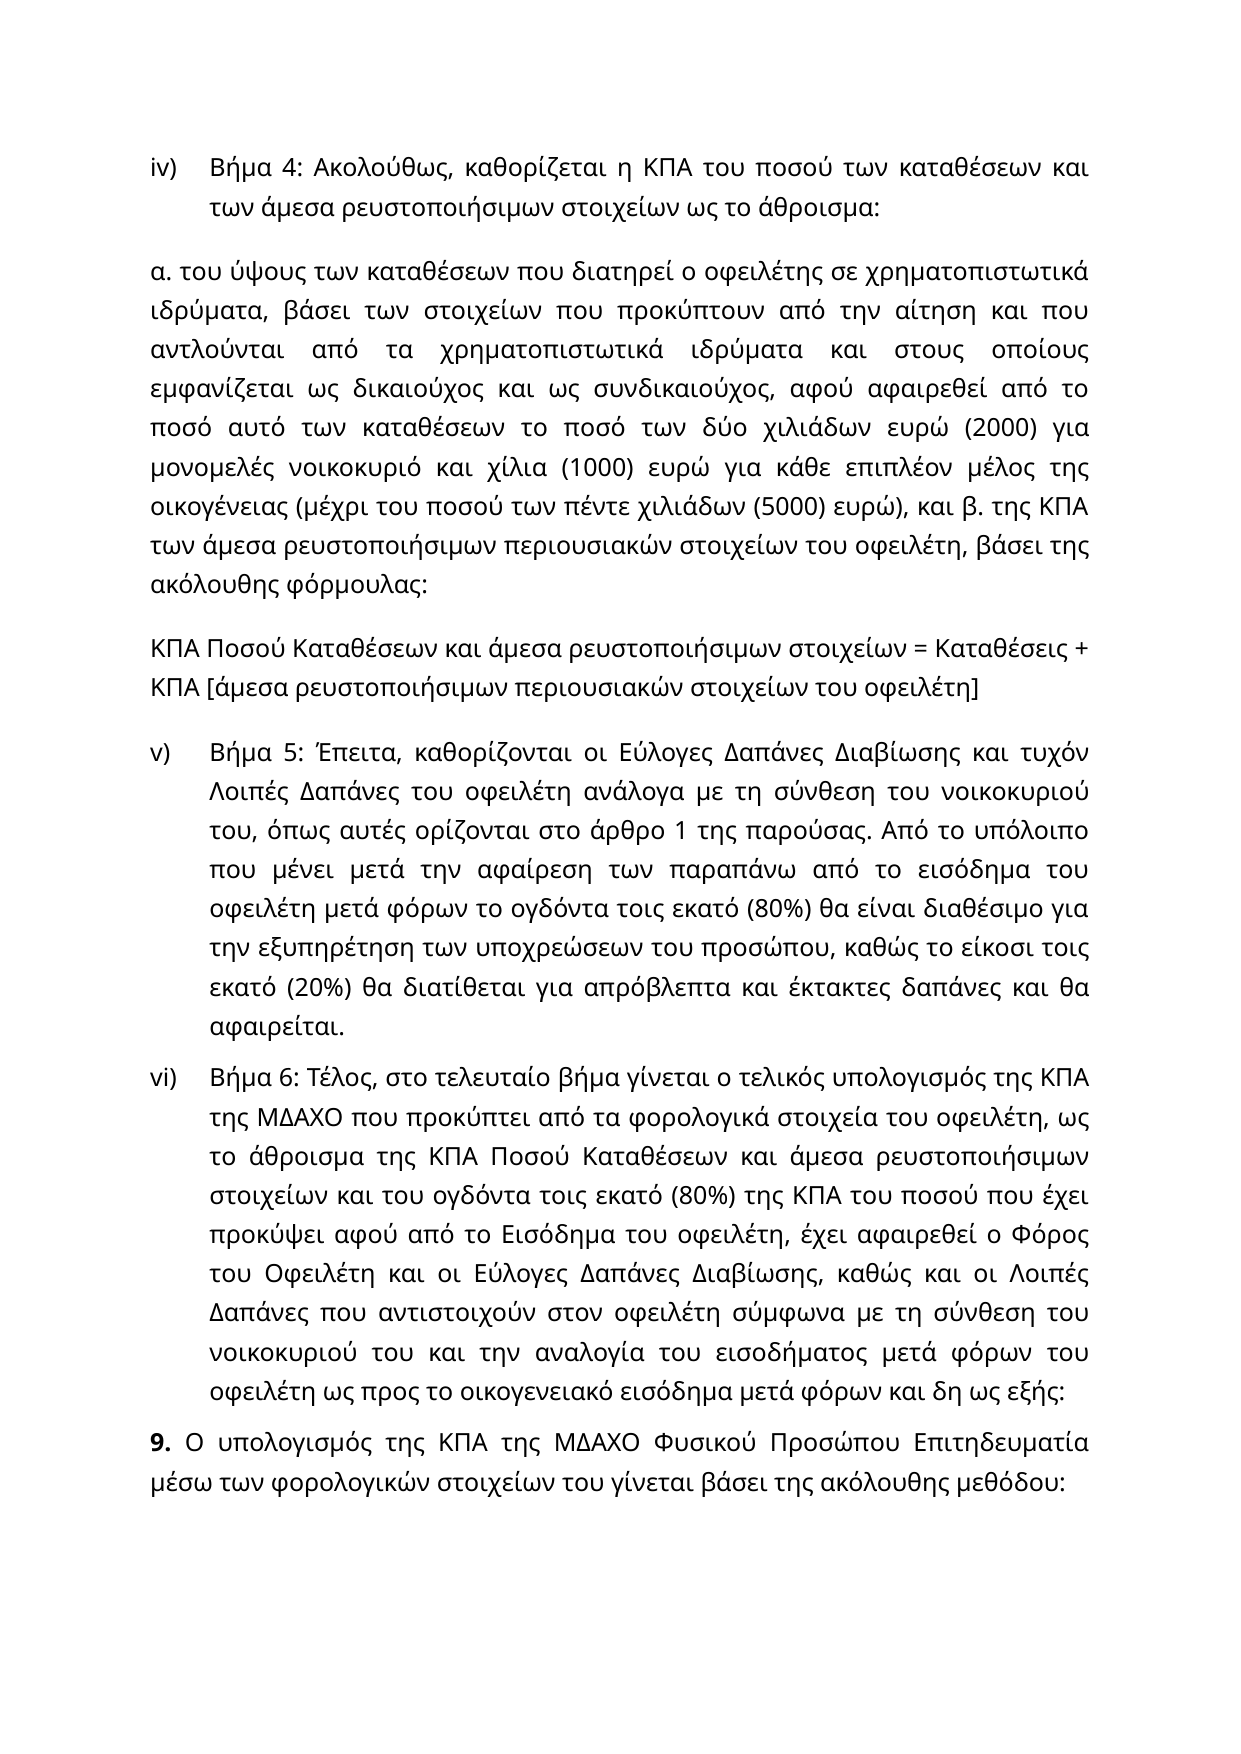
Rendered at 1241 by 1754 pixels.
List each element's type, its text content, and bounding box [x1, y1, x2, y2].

text 9. Ο υπολογισμός της ΚΠΑ της ΜΔΑΧΟ Φυσικού Προσώπου Επιτηδευματία μέσω των φορολογικών στοιχείων του γίνεται βάσει της ακόλουθης μεθόδου: [150, 1425, 1090, 1498]
text α. του ύψους των καταθέσεων που διατηρεί ο οφειλέτης σε χρηματοπιστωτικά ιδρύματα, βάσει των στοιχείων που προκύπτουν από την αίτηση και που αντλούνται από τα χρηματοπιστωτικά ιδρύματα και στους οποίους εμφανίζεται ως δικαιούχος και ως συνδικαιούχος, αφού αφαιρεθεί από το ποσό αυτό των καταθέσεων το ποσό των δύο χιλιάδων ευρώ (2000) για μονομελές νοικοκυριό και χίλια (1000) ευρώ για κάθε επιπλέον μέλος της οικογένειας (μέχρι του ποσού των πέντε χιλιάδων (5000) ευρώ), και β. της ΚΠΑ των άμεσα ρευστοποιήσιμων περιουσιακών στοιχείων του οφειλέτη, βάσει της ακόλουθης φόρμουλας: [150, 253, 1090, 601]
list vi) Βήμα 6: Τέλος, στο τελευταίο βήμα γίνεται ο τελικός υπολογισμός της ΚΠΑ της ΜΔΑΧΟ που προκύπτει από τα φορολογικά στοιχεία του οφειλέτη, ως το άθροισμα της ΚΠΑ Ποσού Καταθέσεων και άμεσα ρευστοποιήσιμων στοιχείων και του ογδόντα τοις εκατό (80%) της ΚΠΑ του ποσού που έχει προκύψει αφού από το Εισόδημα του οφειλέτη, έχει αφαιρεθεί ο Φόρος του Οφειλέτη και οι Εύλογες Δαπάνες Διαβίωσης, καθώς και οι Λοιπές Δαπάνες που αντιστοιχούν στον οφειλέτη σύμφωνα με τη σύνθεση του νοικοκυριού του και την αναλογία του εισοδήματος μετά φόρων του οφειλέτη ως προς το οικογενειακό εισόδημα μετά φόρων και δη ως εξής: [150, 1060, 1090, 1407]
list v) Βήμα 5: Έπειτα, καθορίζονται οι Εύλογες Δαπάνες Διαβίωσης και τυχόν Λοιπές Δαπάνες του οφειλέτη ανάλογα με τη σύνθεση του νοικοκυριού του, όπως αυτές ορίζονται στο άρθρο 1 της παρούσας. Από το υπόλοιπο που μένει μετά την αφαίρεση των παραπάνω από το εισόδημα του οφειλέτη μετά φόρων το ογδόντα τοις εκατό (80%) θα είναι διαθέσιμο για την εξυπηρέτηση των υποχρεώσεων του προσώπου, καθώς το είκοσι τοις εκατό (20%) θα διατίθεται για απρόβλεπτα και έκτακτες δαπάνες και θα αφαιρείται. [150, 734, 1090, 1042]
list iv) Βήμα 4: Ακολούθως, καθορίζεται η ΚΠΑ του ποσού των καταθέσεων και των άμεσα ρευστοποιήσιμων στοιχείων ως το άθροισμα: [150, 150, 1090, 223]
text ΚΠΑ Ποσού Καταθέσεων και άμεσα ρευστοποιήσιμων στοιχείων = Καταθέσεις + ΚΠΑ [άμεσα ρευστοποιήσιμων περιουσιακών στοιχείων του οφειλέτη] [150, 631, 1090, 704]
